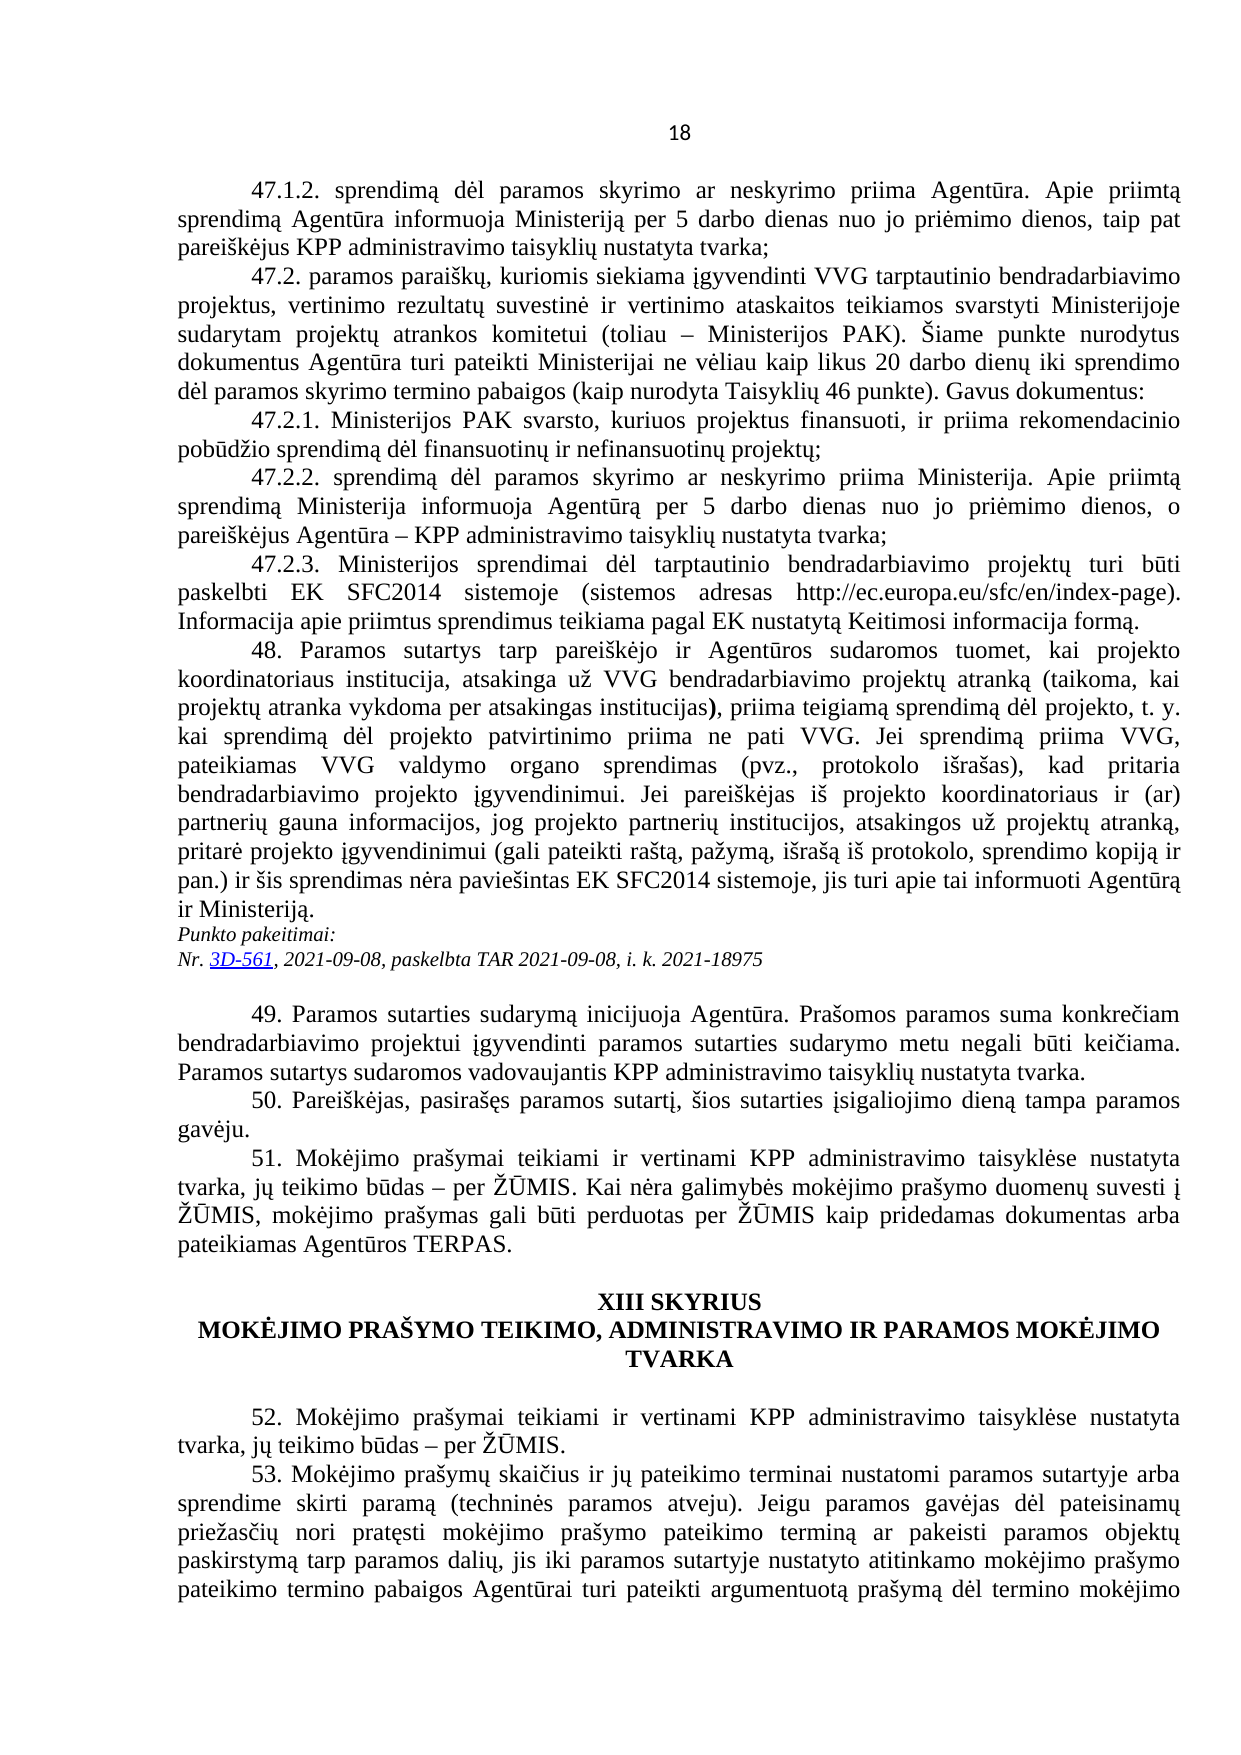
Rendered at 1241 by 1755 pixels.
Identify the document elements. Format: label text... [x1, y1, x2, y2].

text 47.2. paramos paraiškų, kuriomis siekiama įgyvendinti VVG tarptautinio bendradarbiavimo projektus, vertinimo rezultatų suvestinė ir vertinimo ataskaitos teikiamos svarstyti Ministerijoje sudarytam projektų atrankos komitetui (toliau – Ministerijos PAK). Šiame punkte nurodytus dokumentus Agentūra turi pateikti Ministerijai ne vėliau kaip likus 20 darbo dienų iki sprendimo dėl paramos skyrimo termino pabaigos (kaip nurodyta Taisyklių 46 punkte). Gavus dokumentus: [177, 261, 1181, 405]
text 48. Paramos sutartys tarp pareiškėjo ir Agentūros sudaromos tuomet, kai projekto koordinatoriaus institucija, atsakinga už VVG bendradarbiavimo projektų atranką (taikoma, kai projektų atranka vykdoma per atsakingas institucijas), priima teigiamą sprendimą dėl projekto, t. y. kai sprendimą dėl projekto patvirtinimo priima ne pati VVG. Jei sprendimą priima VVG, pateikiamas VVG valdymo organo sprendimas (pvz., protokolo išrašas), kad pritaria bendradarbiavimo projekto įgyvendinimui. Jei pareiškėjas iš projekto koordinatoriaus ir (ar) partnerių gauna informacijos, jog projekto partnerių institucijos, atsakingos už projektų atranką, pritarė projekto įgyvendinimui (gali pateikti raštą, pažymą, išrašą iš protokolo, sprendimo kopiją ir pan.) ir šis sprendimas nėra paviešintas EK SFC2014 sistemoje, jis turi apie tai informuoti Agentūrą ir Ministeriją. [177, 635, 1181, 922]
text 51. Mokėjimo prašymai teikiami ir vertinami KPP administravimo taisyklėse nustatyta tvarka, jų teikimo būdas – per ŽŪMIS. Kai nėra galimybės mokėjimo prašymo duomenų suvesti į ŽŪMIS, mokėjimo prašymas gali būti perduotas per ŽŪMIS kaip pridedamas dokumentas arba pateikiamas Agentūros TERPAS. [177, 1143, 1181, 1258]
text 49. Paramos sutarties sudarymą inicijuoja Agentūra. Prašomos paramos suma konkrečiam bendradarbiavimo projektui įgyvendinti paramos sutarties sudarymo metu negali būti keičiama. Paramos sutartys sudaromos vadovaujantis KPP administravimo taisyklių nustatyta tvarka. [177, 999, 1181, 1086]
text 52. Mokėjimo prašymai teikiami ir vertinami KPP administravimo taisyklėse nustatyta tvarka, jų teikimo būdas – per ŽŪMIS. [177, 1402, 1181, 1459]
text 53. Mokėjimo prašymų skaičius ir jų pateikimo terminai nustatomi paramos sutartyje arba sprendime skirti paramą (techninės paramos atveju). Jeigu paramos gavėjas dėl pateisinamų priežasčių nori pratęsti mokėjimo prašymo pateikimo terminą ar pakeisti paramos objektų paskirstymą tarp paramos dalių, jis iki paramos sutartyje nustatyto atitinkamo mokėjimo prašymo pateikimo termino pabaigos Agentūrai turi pateikti argumentuotą prašymą dėl termino mokėjimo [177, 1459, 1181, 1603]
text 47.2.2. sprendimą dėl paramos skyrimo ar neskyrimo priima Ministerija. Apie priimtą sprendimą Ministerija informuoja Agentūrą per 5 darbo dienas nuo jo priėmimo dienos, o pareiškėjus Agentūra – KPP administravimo taisyklių nustatyta tvarka; [177, 462, 1181, 549]
text 50. Pareiškėjas, pasirašęs paramos sutartį, šios sutarties įsigaliojimo dieną tampa paramos gavėju. [177, 1086, 1181, 1143]
text Nr. 3D-561, 2021-09-08, paskelbta TAR 2021-09-08, i. k. 2021-18975 [177, 946, 1181, 971]
text Punkto pakeitimai: [177, 922, 1181, 946]
text XIII SKYRIUS [177, 1287, 1181, 1316]
text 47.2.3. Ministerijos sprendimai dėl tarptautinio bendradarbiavimo projektų turi būti paskelbti EK SFC2014 sistemoje (sistemos adresas http://ec.europa.eu/sfc/en/index-page). Informacija apie priimtus sprendimus teikiama pagal EK nustatytą Keitimosi informacija formą. [177, 549, 1181, 635]
text MOKĖJIMO PRAŠYMO TEIKIMO, ADMINISTRAVIMO IR PARAMOS MOKĖJIMO TVARKA [177, 1316, 1181, 1373]
text 47.1.2. sprendimą dėl paramos skyrimo ar neskyrimo priima Agentūra. Apie priimtą sprendimą Agentūra informuoja Ministeriją per 5 darbo dienas nuo jo priėmimo dienos, taip pat pareiškėjus KPP administravimo taisyklių nustatyta tvarka; [177, 175, 1181, 261]
text 47.2.1. Ministerijos PAK svarsto, kuriuos projektus finansuoti, ir priima rekomendacinio pobūdžio sprendimą dėl finansuotinų ir nefinansuotinų projektų; [177, 405, 1181, 462]
